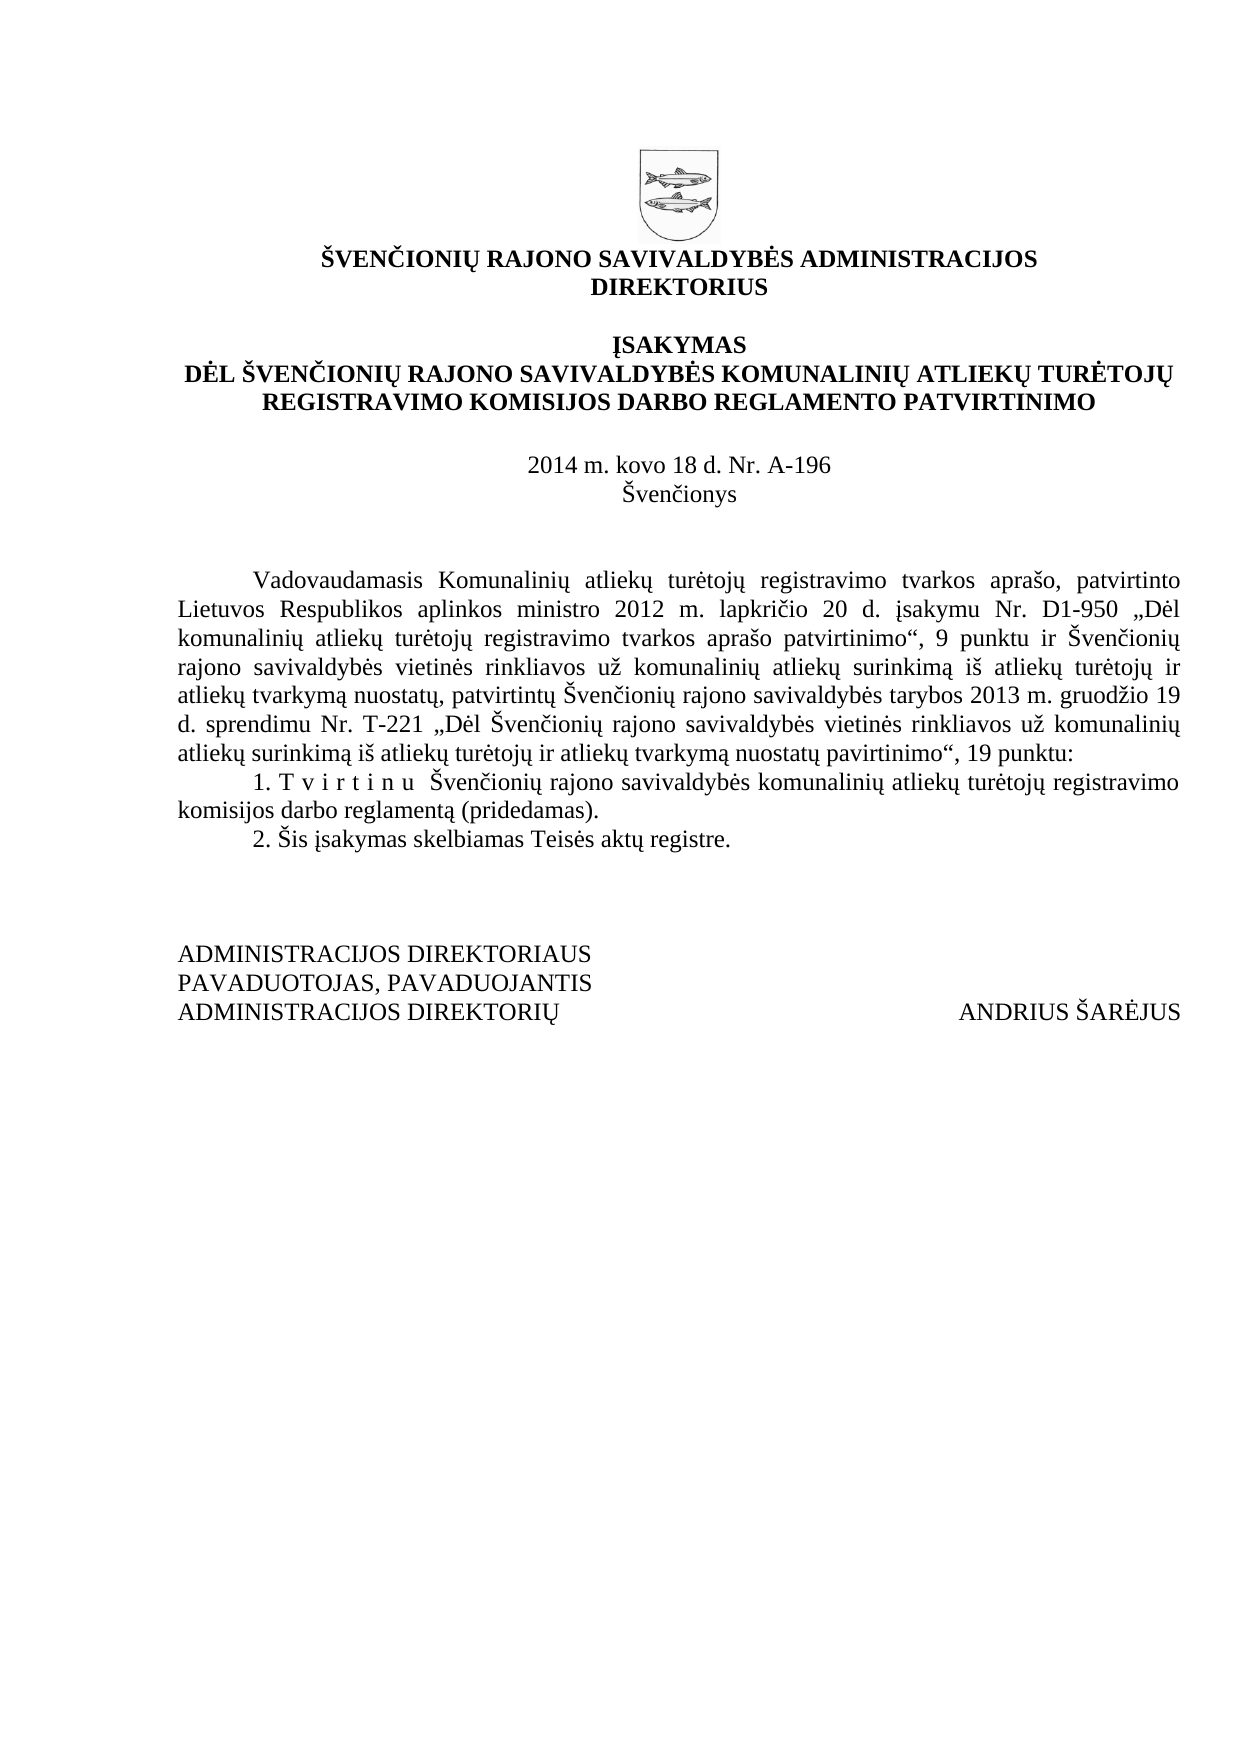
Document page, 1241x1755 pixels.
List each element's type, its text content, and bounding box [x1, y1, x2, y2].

text Vadovaudamasis Komunalinių atliekų turėtojų registravimo tvarkos aprašo, patvirtinto Lietuvos Respublikos aplinkos ministro 2012 m. lapkričio 20 d. įsakymu Nr. D1-950 „Dėl komunalinių atliekų turėtojų registravimo tvarkos aprašo patvirtinimo“, 9 punktu ir Švenčionių rajono savivaldybės vietinės rinkliavos už komunalinių atliekų surinkimą iš atliekų turėtojų ir atliekų tvarkymą nuostatų, patvirtintų Švenčionių rajono savivaldybės tarybos 2013 m. gruodžio 19 d. sprendimu Nr. T-221 „Dėl Švenčionių rajono savivaldybės vietinės rinkliavos už komunalinių atliekų surinkimą iš atliekų turėtojų ir atliekų tvarkymą nuostatų pavirtinimo“, 19 punktu: [177, 565, 1181, 767]
text ADMINISTRACIJOS DIREKTORIAUS [177, 939, 1181, 968]
text 2. Šis įsakymas skelbiamas Teisės aktų registre. [177, 824, 1181, 853]
text ĮSAKYMAS [177, 330, 1181, 359]
text DĖL ŠVENČIONIŲ RAJONO SAVIVALDYBĖS KOMUNALINIŲ ATLIEKŲ TURĖTOJŲ REGISTRAVIMO KOMISIJOS DARBO REGLAMENTO PATVIRTINIMO [177, 359, 1181, 416]
text 2014 m. kovo 18 d. Nr. A-196 [177, 450, 1181, 479]
text ADMINISTRACIJOS DIREKTORIŲ ANDRIUS ŠARĖJUS [177, 997, 1181, 1025]
text PAVADUOTOJAS, PAVADUOJANTIS [177, 968, 1181, 997]
text Švenčionys [177, 479, 1181, 508]
text 1. T v i r t i n u Švenčionių rajono savivaldybės komunalinių atliekų turėtojų registravimo komisijos darbo reglamentą (pridedamas). [177, 767, 1181, 824]
text DIREKTORIUS [177, 272, 1181, 301]
text ŠVENČIONIŲ RAJONO SAVIVALDYBĖS ADMINISTRACIJOS [177, 244, 1181, 272]
